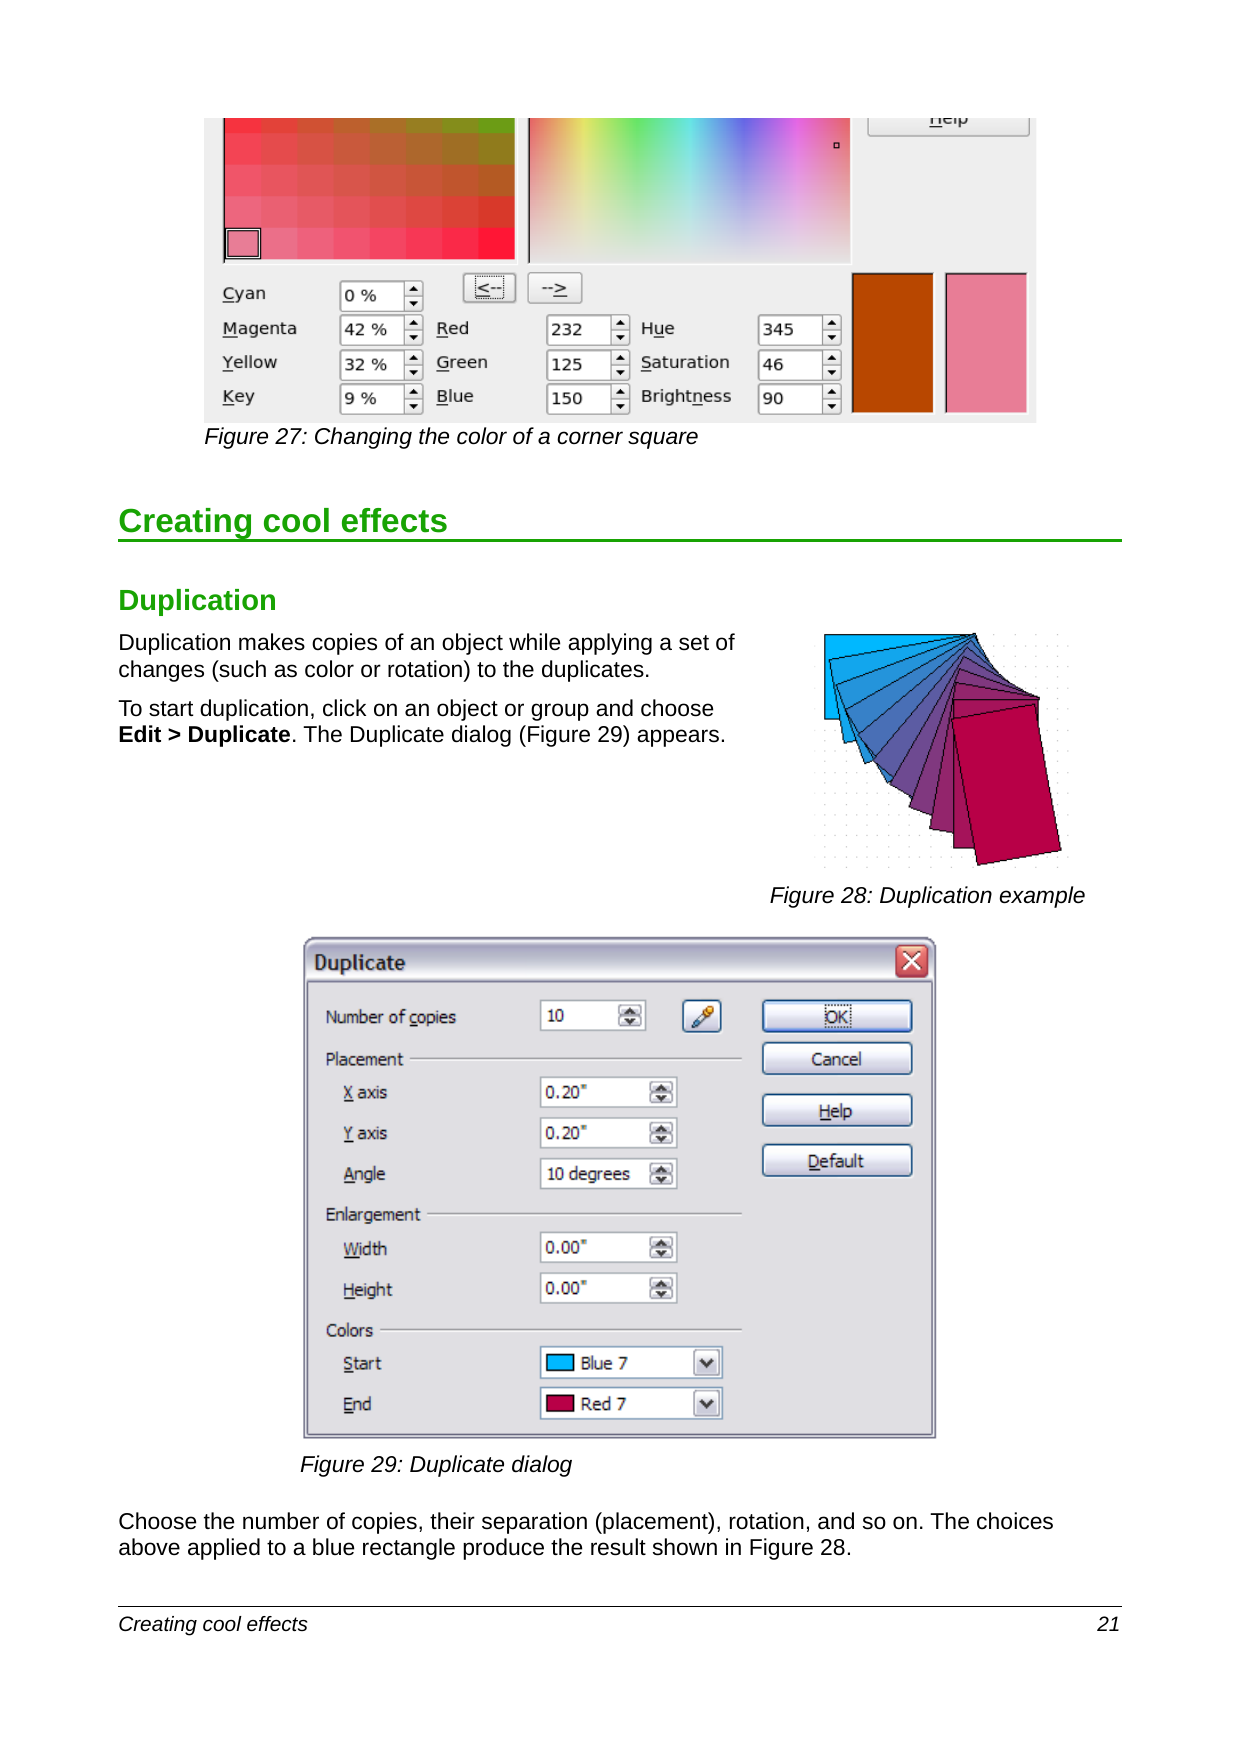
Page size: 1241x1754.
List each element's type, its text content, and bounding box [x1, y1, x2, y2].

text Figure 29: Duplicate dialog [300, 1451, 940, 1477]
text Choose the number of copies, their separation (placement), rotation, and so on. The choices above applied to a blue rectangle produce the result shown in Figure 28. [118, 1508, 1122, 1560]
picture [204, 118, 1037, 423]
text Figure 27: Changing the color of a corner square [204, 423, 1036, 449]
text Duplication makes copies of an object while applying a set of changes (such as color or rotation) to the duplicates. [118, 626, 1122, 882]
picture [299, 931, 941, 1445]
subtitle Duplication [118, 583, 1122, 617]
subtitle Creating cool effects [118, 501, 1122, 539]
text Figure 28: Duplication example [769, 882, 1117, 908]
text To start duplication, click on an object or group and choose Edit > Duplicate. The Duplicate dialog (Figure 29) appears. [118, 694, 769, 747]
picture [814, 626, 1073, 876]
